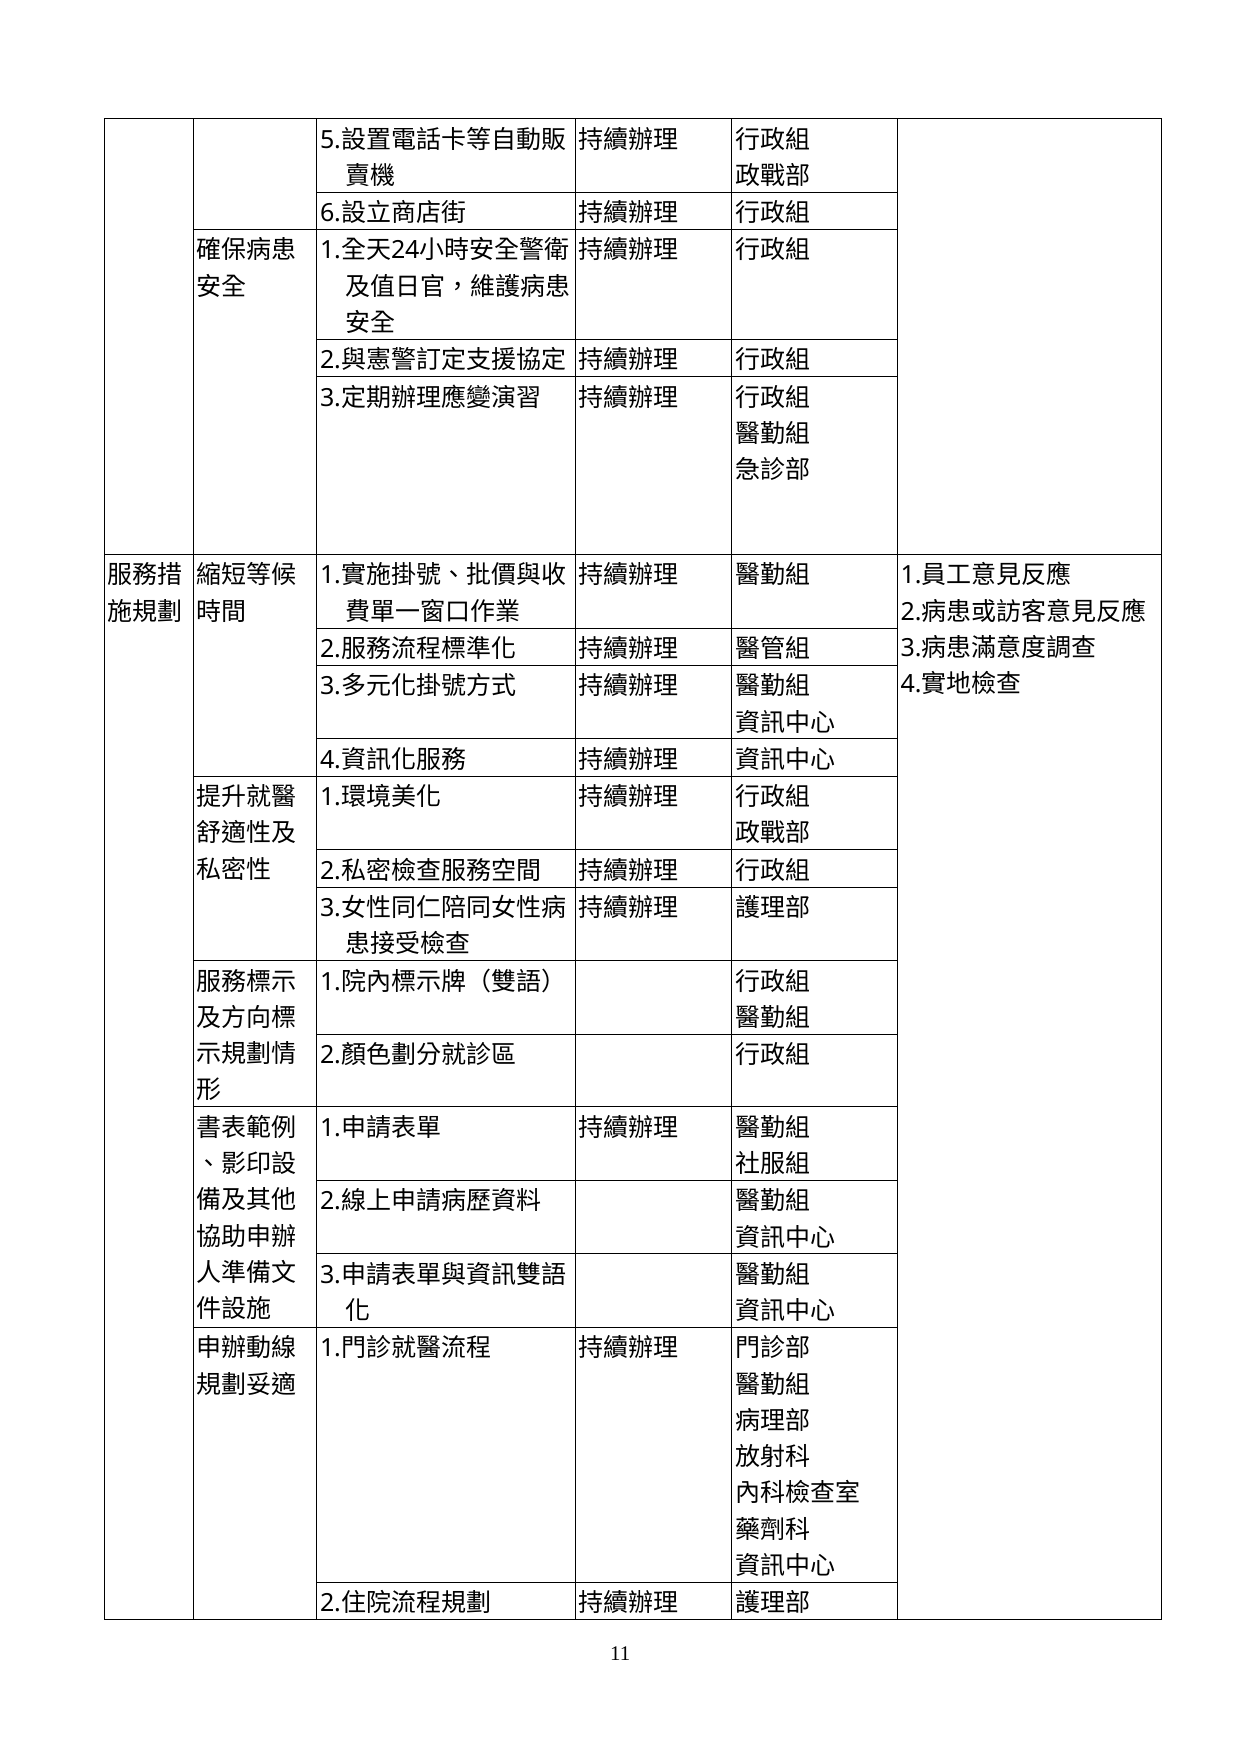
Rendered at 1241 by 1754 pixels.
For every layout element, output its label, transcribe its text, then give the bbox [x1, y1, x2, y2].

table_cell [576, 1254, 731, 1327]
table_cell 持續辦理 [576, 739, 731, 776]
table_cell 持續辦理 [576, 377, 731, 554]
table_cell 3.女性同仁陪同女性病患接受檢查 [317, 888, 575, 960]
table_cell 行政組 [732, 850, 897, 887]
table_cell 行政組 政戰部 [732, 119, 897, 192]
table_cell 行政組 醫勤組 [732, 961, 897, 1034]
table_cell [576, 1035, 731, 1106]
table_cell 1.院內標示牌（雙語） [317, 961, 575, 1034]
table_cell 醫勤組 社服組 [732, 1107, 897, 1180]
table_cell 持續辦理 [576, 666, 731, 738]
table_cell 1.申請表單 [317, 1107, 575, 1180]
table_cell 2.顏色劃分就診區 [317, 1035, 575, 1106]
table_cell 資訊中心 [732, 739, 897, 776]
table_cell 3.申請表單與資訊雙語 化 [317, 1254, 575, 1327]
table_cell 1.員工意見反應 2.病患或訪客意見反應 3.病患滿意度調查 4.實地檢查 [898, 555, 1161, 1619]
table_cell 醫勤組 [732, 555, 897, 627]
table_cell 持續辦理 [576, 850, 731, 887]
table_cell [576, 1181, 731, 1253]
table_cell 醫勤組 資訊中心 [732, 1181, 897, 1253]
table_cell 行政組 醫勤組 急診部 [732, 377, 897, 554]
table_cell 2.線上申請病歷資料 [317, 1181, 575, 1253]
table_cell 提升就醫舒適性及私密性 [194, 777, 316, 960]
table_cell 申辦動線規劃妥適 [194, 1328, 316, 1619]
table_cell 行政組 政戰部 [732, 777, 897, 849]
table_cell 持續辦理 [576, 629, 731, 665]
table_cell 書表範例 、影印設 備及其他協助申辦人準備文件設施 [194, 1107, 316, 1327]
table_cell [194, 119, 316, 229]
table_cell 2.住院流程規劃 [317, 1583, 575, 1619]
table_cell [105, 119, 193, 554]
table_cell 持續辦理 [576, 1328, 731, 1582]
table_cell 1.門診就醫流程 [317, 1328, 575, 1582]
table_cell 1.全天24小時安全警衛及值日官，維護病患安全 [317, 230, 575, 339]
table_cell 6.設立商店街 [317, 193, 575, 229]
table_cell 持續辦理 [576, 119, 731, 192]
table_cell 醫勤組 資訊中心 [732, 1254, 897, 1327]
table_cell 1.實施掛號、批價與收費單一窗口作業 [317, 555, 575, 627]
table_cell [898, 119, 1161, 554]
table_cell 門診部 醫勤組 病理部 放射科 內科檢查室 藥劑科 資訊中心 [732, 1328, 897, 1582]
table_cell 4.資訊化服務 [317, 739, 575, 776]
table_cell 持續辦理 [576, 340, 731, 376]
table_cell 持續辦理 [576, 888, 731, 960]
table_cell 服務措施規劃 [105, 555, 193, 1619]
table_cell 醫管組 [732, 629, 897, 665]
table_cell 確保病患安全 [194, 230, 316, 554]
table_cell 行政組 [732, 230, 897, 339]
table_cell 持續辦理 [576, 230, 731, 339]
table_cell 醫勤組 資訊中心 [732, 666, 897, 738]
table_cell 2.與憲警訂定支援協定 [317, 340, 575, 376]
table_cell 2.服務流程標準化 [317, 629, 575, 665]
table_cell 5.設置電話卡等自動販賣機 [317, 119, 575, 192]
table_cell 持續辦理 [576, 555, 731, 627]
table_cell 1.環境美化 [317, 777, 575, 849]
table_cell 服務標示及方向標示規劃情形 [194, 961, 316, 1106]
table_cell 3.多元化掛號方式 [317, 666, 575, 738]
table_cell 行政組 [732, 1035, 897, 1106]
table_cell 縮短等候時間 [194, 555, 316, 776]
table_cell 行政組 [732, 193, 897, 229]
table_cell 持續辦理 [576, 193, 731, 229]
table_cell 持續辦理 [576, 1583, 731, 1619]
table_cell 3.定期辦理應變演習 [317, 377, 575, 554]
table_cell 護理部 [732, 888, 897, 960]
table_cell 護理部 [732, 1583, 897, 1619]
table_cell 持續辦理 [576, 1107, 731, 1180]
table_cell 行政組 [732, 340, 897, 376]
table_cell 2.私密檢查服務空間 [317, 850, 575, 887]
table_cell 持續辦理 [576, 777, 731, 849]
table_cell [576, 961, 731, 1034]
